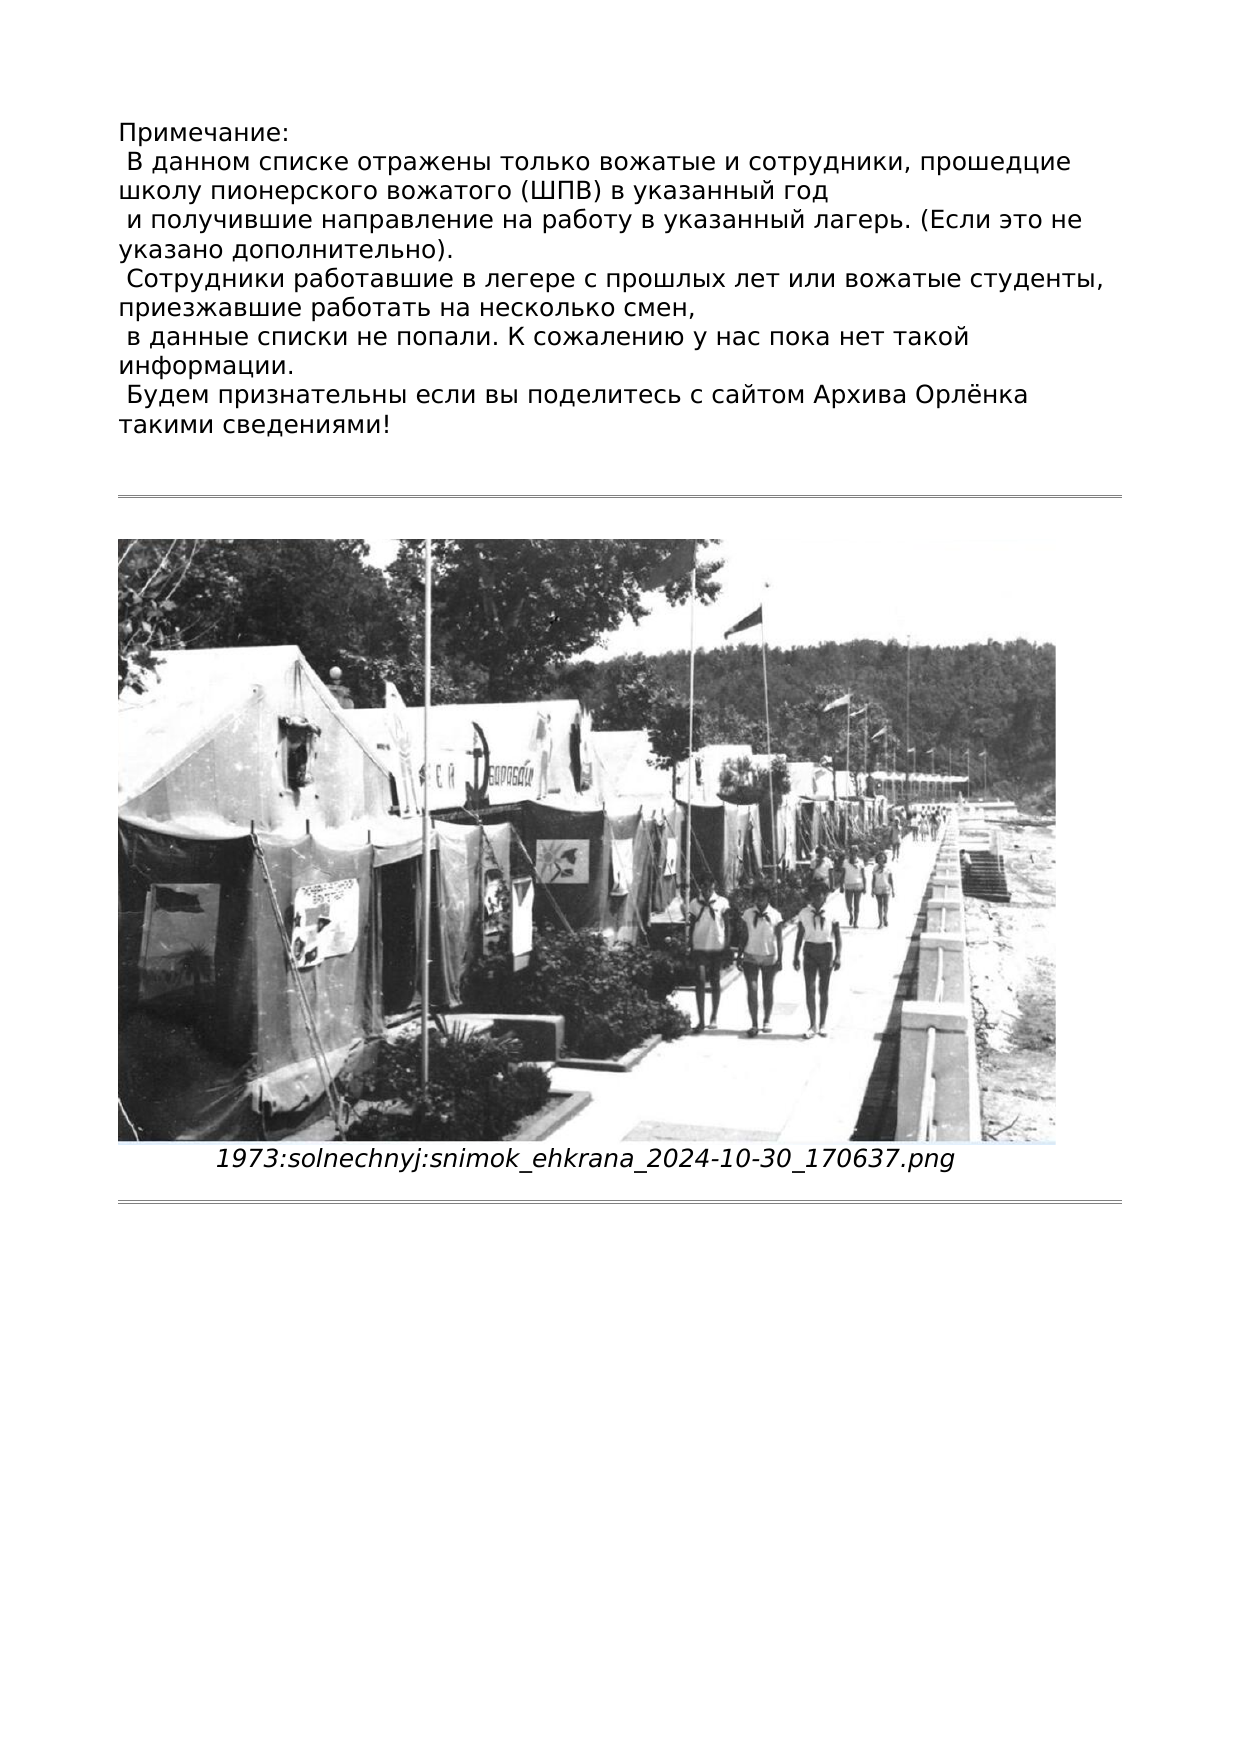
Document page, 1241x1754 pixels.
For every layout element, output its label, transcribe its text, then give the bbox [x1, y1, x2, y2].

picture [118, 539, 1056, 1145]
text 1973:solnechnyj:snimok_ehkrana_2024-10-30_170637.png [118, 1145, 1056, 1173]
text Примечание: В данном списке отражены только вожатые и сотрудники, прошедцие школу пионерского вожатого (ШПВ) в указанный год и получившие направление на работу в указанный лагерь. (Если это не указано дополнительно). Сотрудники работавшие в легере с прошлых лет или вожатые студенты, приезжавшие работать на несколько смен, в данные списки не попали. К сожалению у нас пока нет такой информации. Будем признательны если вы поделитесь с сайтом Архива Орлёнка такими сведениями! [118, 118, 1122, 468]
